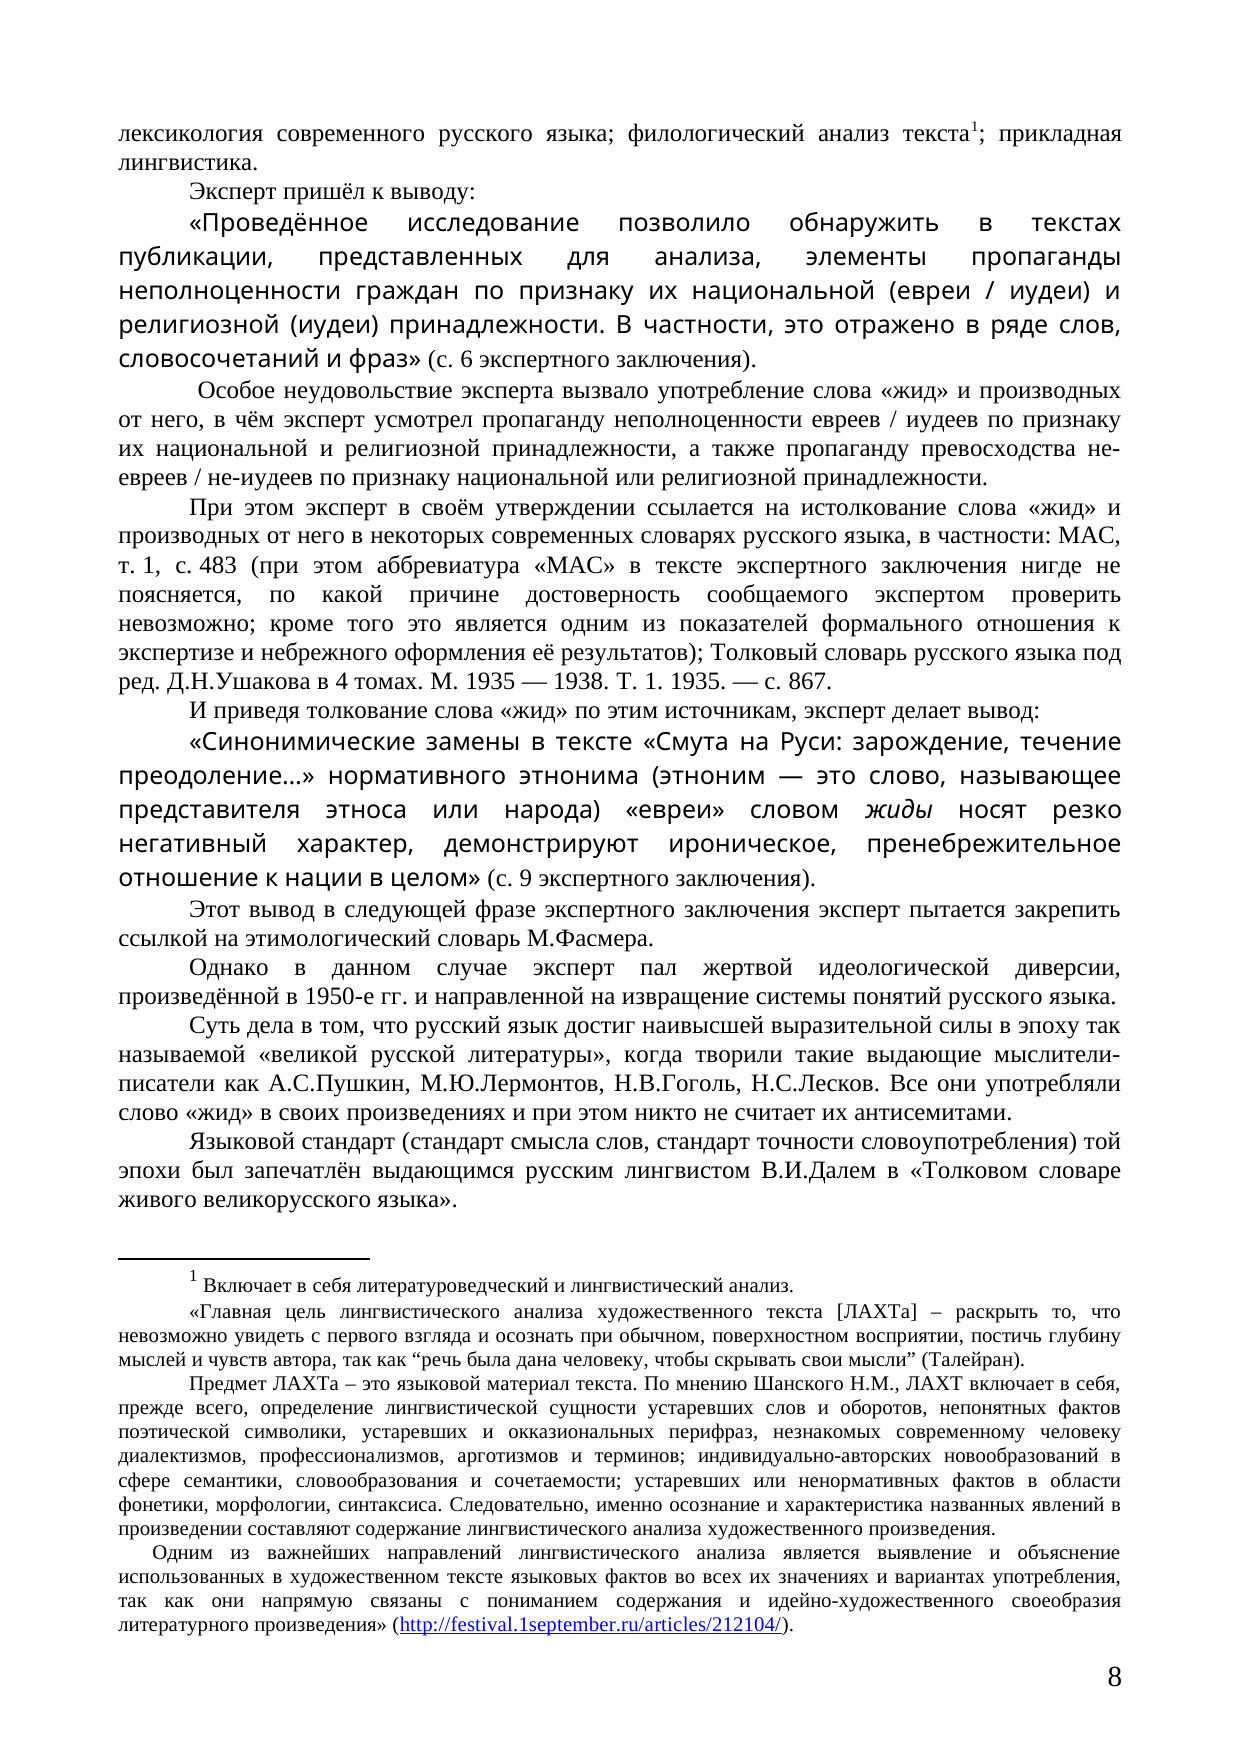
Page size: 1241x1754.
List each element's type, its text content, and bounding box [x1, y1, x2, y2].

text И приведя толкование слова «жид» по этим источникам, эксперт делает вывод: [118, 695, 1122, 724]
text Эксперт пришёл к выводу: [118, 176, 1122, 205]
text «Проведённое исследование позволило обнаружить в текстах публикации, представленных для анализа, элементы пропаганды неполноценности граждан по признаку их национальной (евреи / иудеи) и религиозной (иудеи) принадлежности. В частности, это отражено в ряде слов, словосочетаний и фраз» (с. 6 экспертного заключения). [118, 205, 1122, 375]
text Суть дела в том, что русский язык достиг наивысшей выразительной силы в эпоху так называемой «великой русской литературы», когда творили такие выдающие мыслители-писатели как А.С.Пушкин, М.Ю.Лермонтов, Н.В.Гоголь, Н.С.Лесков. Все они употребляли слово «жид» в своих произведениях и при этом никто не считает их антисемитами. [118, 1010, 1122, 1126]
text «Синонимические замены в тексте «Смута на Руси: зарождение, течение преодоление…» нормативного этнонима (этноним — это слово, называющее представителя этноса или народа) «евреи» словом жиды носят резко негативный характер, демонстрируют ироническое, пренебрежительное отношение к нации в целом» (с. 9 экспертного заключения). [118, 724, 1122, 894]
text Языковой стандарт (стандарт смысла слов, стандарт точности словоупотребления) той эпохи был запечатлён выдающимся русским лингвистом В.И.Далем в «Толковом словаре живого великорусского языка». [118, 1126, 1122, 1213]
text Включает в себя литературоведческий и лингвистический анализ. [118, 1265, 1122, 1299]
text «Главная цель лингвистического анализа художественного текста [ЛАХТа] – раскрыть то, что невозможно увидеть с первого взгляда и осознать при обычном, поверхностном восприятии, постичь глубину мыслей и чувств автора, так как “речь была дана человеку, чтобы скрывать свои мысли” (Талейран). [118, 1299, 1122, 1371]
text лексикология современного русского языка; филологический анализ текста; прикладная лингвистика. [118, 118, 1122, 176]
text При этом эксперт в своём утверждении ссылается на истолкование слова «жид» и производных от него в некоторых современных словарях русского языка, в частности: МАС, т. 1, с. 483 (при этом аббревиатура «МАС» в тексте экспертного заключения нигде не поясняется, по какой причине достоверность сообщаемого экспертом проверить невозможно; кроме того это является одним из показателей формального отношения к экспертизе и небрежного оформления её результатов); Толковый словарь русского языка под ред. Д.Н.Ушакова в 4 томах. М. 1935 — 1938. Т. 1. 1935. — с. 867. [118, 491, 1122, 695]
text Этот вывод в следующей фразе экспертного заключения эксперт пытается закрепить ссылкой на этимологический словарь М.Фасмера. [118, 894, 1122, 952]
text Предмет ЛАХТа – это языковой материал текста. По мнению Шанского Н.М., ЛАХТ включает в себя, прежде всего, определение лингвистической сущности устаревших слов и оборотов, непонятных фактов поэтической символики, устаревших и окказиональных перифраз, незнакомых современному человеку диалектизмов, профессионализмов, арготизмов и терминов; индивидуально-авторских новообразований в сфере семантики, словообразования и сочетаемости; устаревших или ненормативных фактов в области фонетики, морфологии, синтаксиса. Следовательно, именно осознание и характеристика названных явлений в произведении составляют содержание лингвистического анализа художественного произведения. Одним из важнейших направлений лингвистического анализа является выявление и объяснение использованных в художественном тексте языковых фактов во всех их значениях и вариантах употребления, так как они напрямую связаны с пониманием содержания и идейно-художественного своеобразия литературного произведения» (http://festival.1september.ru/articles/212104/). [118, 1371, 1122, 1636]
text Особое неудовольствие эксперта вызвало употребление слова «жид» и производных от него, в чём эксперт усмотрел пропаганду неполноценности евреев / иудеев по признаку их национальной и религиозной принадлежности, а также пропаганду превосходства не-евреев / не-иудеев по признаку национальной или религиозной принадлежности. [118, 375, 1122, 491]
text Однако в данном случае эксперт пал жертвой идеологической диверсии, произведённой в 1950‑е гг. и направленной на извращение системы понятий русского языка. [118, 952, 1122, 1010]
